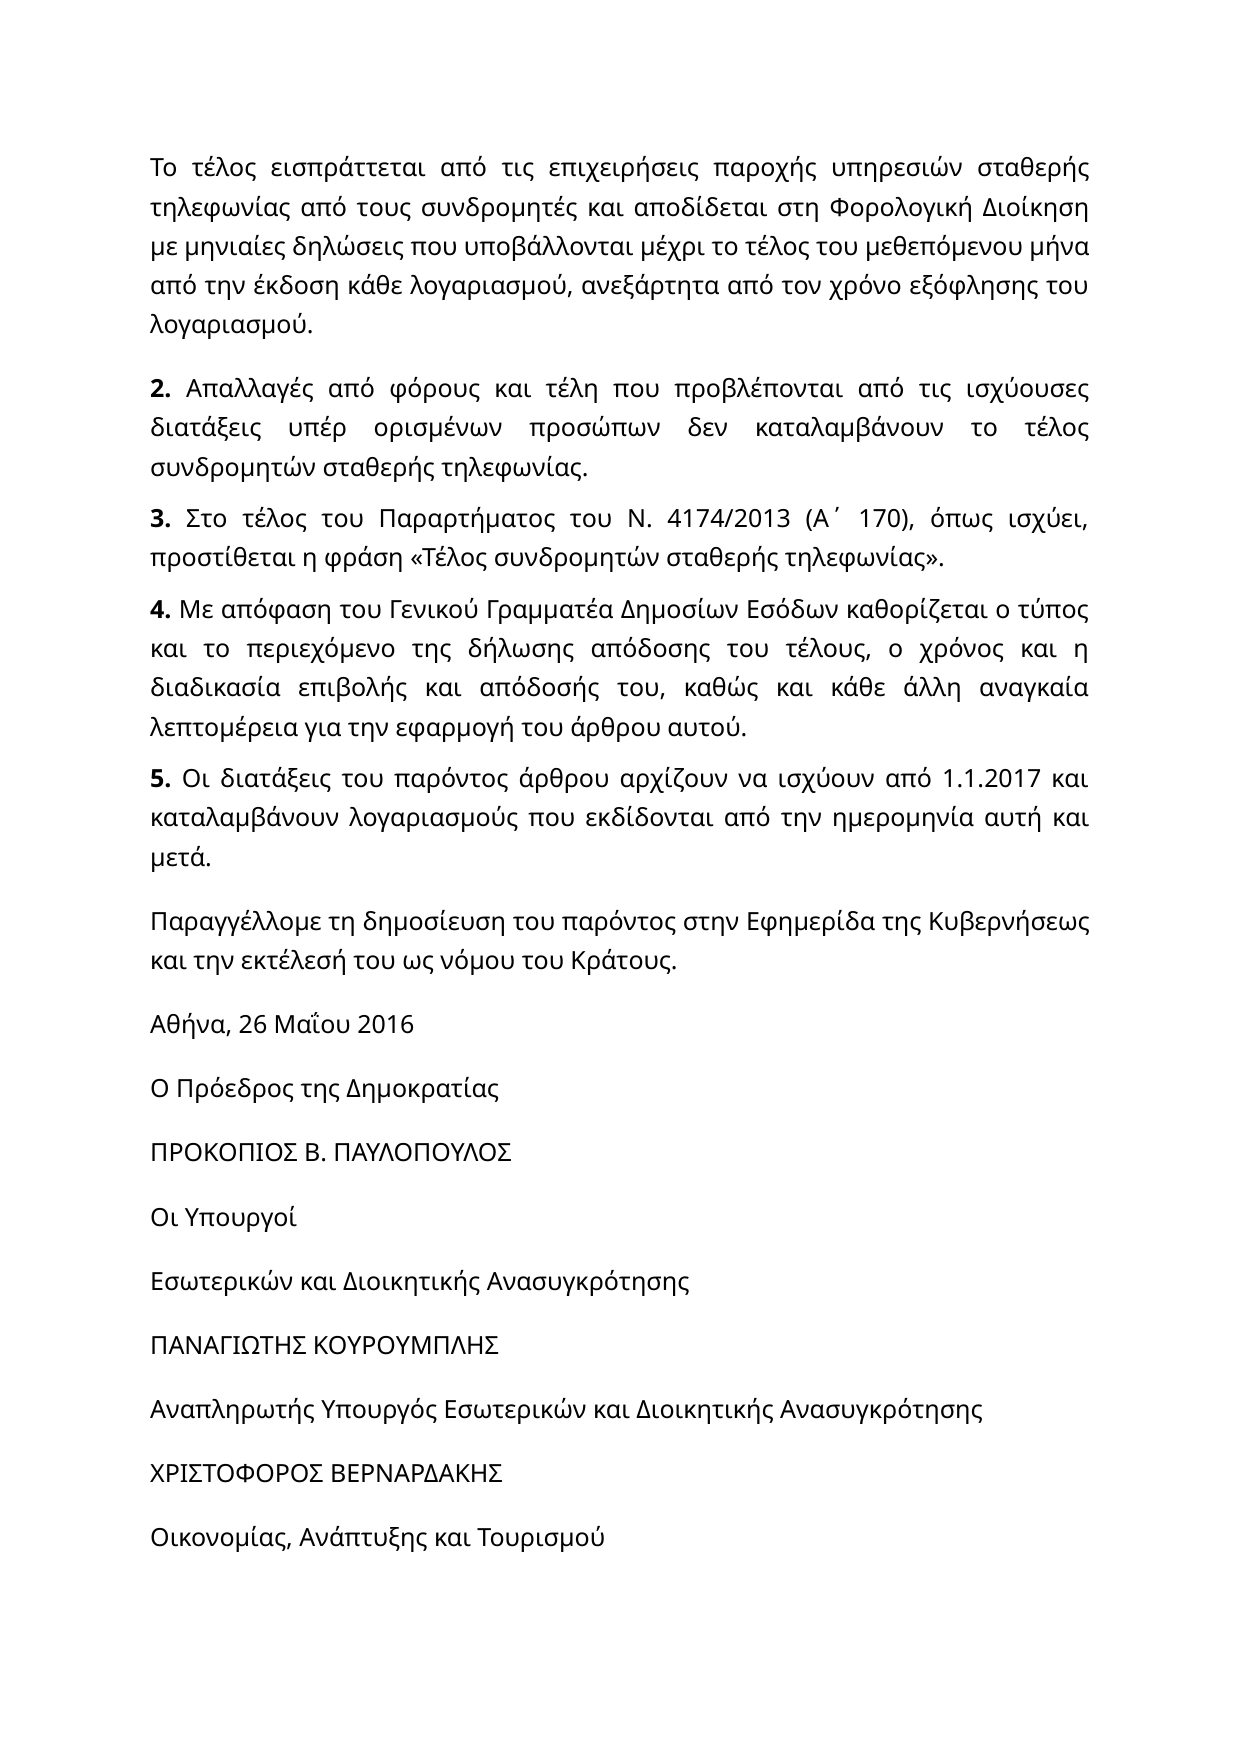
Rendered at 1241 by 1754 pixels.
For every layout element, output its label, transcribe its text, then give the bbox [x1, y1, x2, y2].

text Το τέλος εισπράττεται από τις επιχειρήσεις παροχής υπηρεσιών σταθερής τηλεφωνίας από τους συνδρομητές και αποδίδεται στη Φορολογική Διοίκηση με μηνιαίες δηλώσεις που υποβάλλονται μέχρι το τέλος του μεθεπόμενου μήνα από την έκδοση κάθε λογαριασμού, ανεξάρτητα από τον χρόνο εξόφλησης του λογαριασμού. [150, 150, 1090, 341]
text 5. Οι διατάξεις του παρόντος άρθρου αρχίζουν να ισχύουν από 1.1.2017 και καταλαμβάνουν λογαριασμούς που εκδίδονται από την ημερομηνία αυτή και μετά. [150, 761, 1090, 873]
text 4. Με απόφαση του Γενικού Γραμματέα Δημοσίων Εσόδων καθορίζεται ο τύπος και το περιεχόμενο της δήλωσης απόδοσης του τέλους, ο χρόνος και η διαδικασία επιβολής και απόδοσής του, καθώς και κάθε άλλη αναγκαία λεπτομέρεια για την εφαρμογή του άρθρου αυτού. [150, 592, 1090, 743]
text ΠΑΝΑΓΙΩΤΗΣ ΚΟΥΡΟΥΜΠΛΗΣ [150, 1327, 1090, 1362]
text Αναπληρωτής Υπουργός Εσωτερικών και Διοικητικής Ανασυγκρότησης [150, 1392, 1090, 1426]
text ΧΡΙΣΤΟΦΟΡΟΣ ΒΕΡΝΑΡΔΑΚΗΣ [150, 1456, 1090, 1490]
text ΠΡΟΚΟΠΙΟΣ Β. ΠΑΥΛΟΠΟΥΛΟΣ [150, 1135, 1090, 1169]
text Οικονομίας, Ανάπτυξης και Τουρισμού [150, 1520, 1090, 1554]
text Οι Υπουργοί [150, 1199, 1090, 1233]
text Εσωτερικών και Διοικητικής Ανασυγκρότησης [150, 1263, 1090, 1297]
text Ο Πρόεδρος της Δημοκρατίας [150, 1071, 1090, 1105]
text 2. Απαλλαγές από φόρους και τέλη που προβλέπονται από τις ισχύουσες διατάξεις υπέρ ορισμένων προσώπων δεν καταλαμβάνουν το τέλος συνδρομητών σταθερής τηλεφωνίας. [150, 371, 1090, 483]
text 3. Στο τέλος του Παραρτήματος του Ν. 4174/2013 (Α΄ 170), όπως ισχύει, προστίθεται η φράση «Τέλος συνδρομητών σταθερής τηλεφωνίας». [150, 501, 1090, 574]
text Αθήνα, 26 Μαΐου 2016 [150, 1007, 1090, 1041]
text Παραγγέλλομε τη δημοσίευση του παρόντος στην Εφημερίδα της Κυβερνήσεως και την εκτέλεσή του ως νόμου του Κράτους. [150, 903, 1090, 977]
